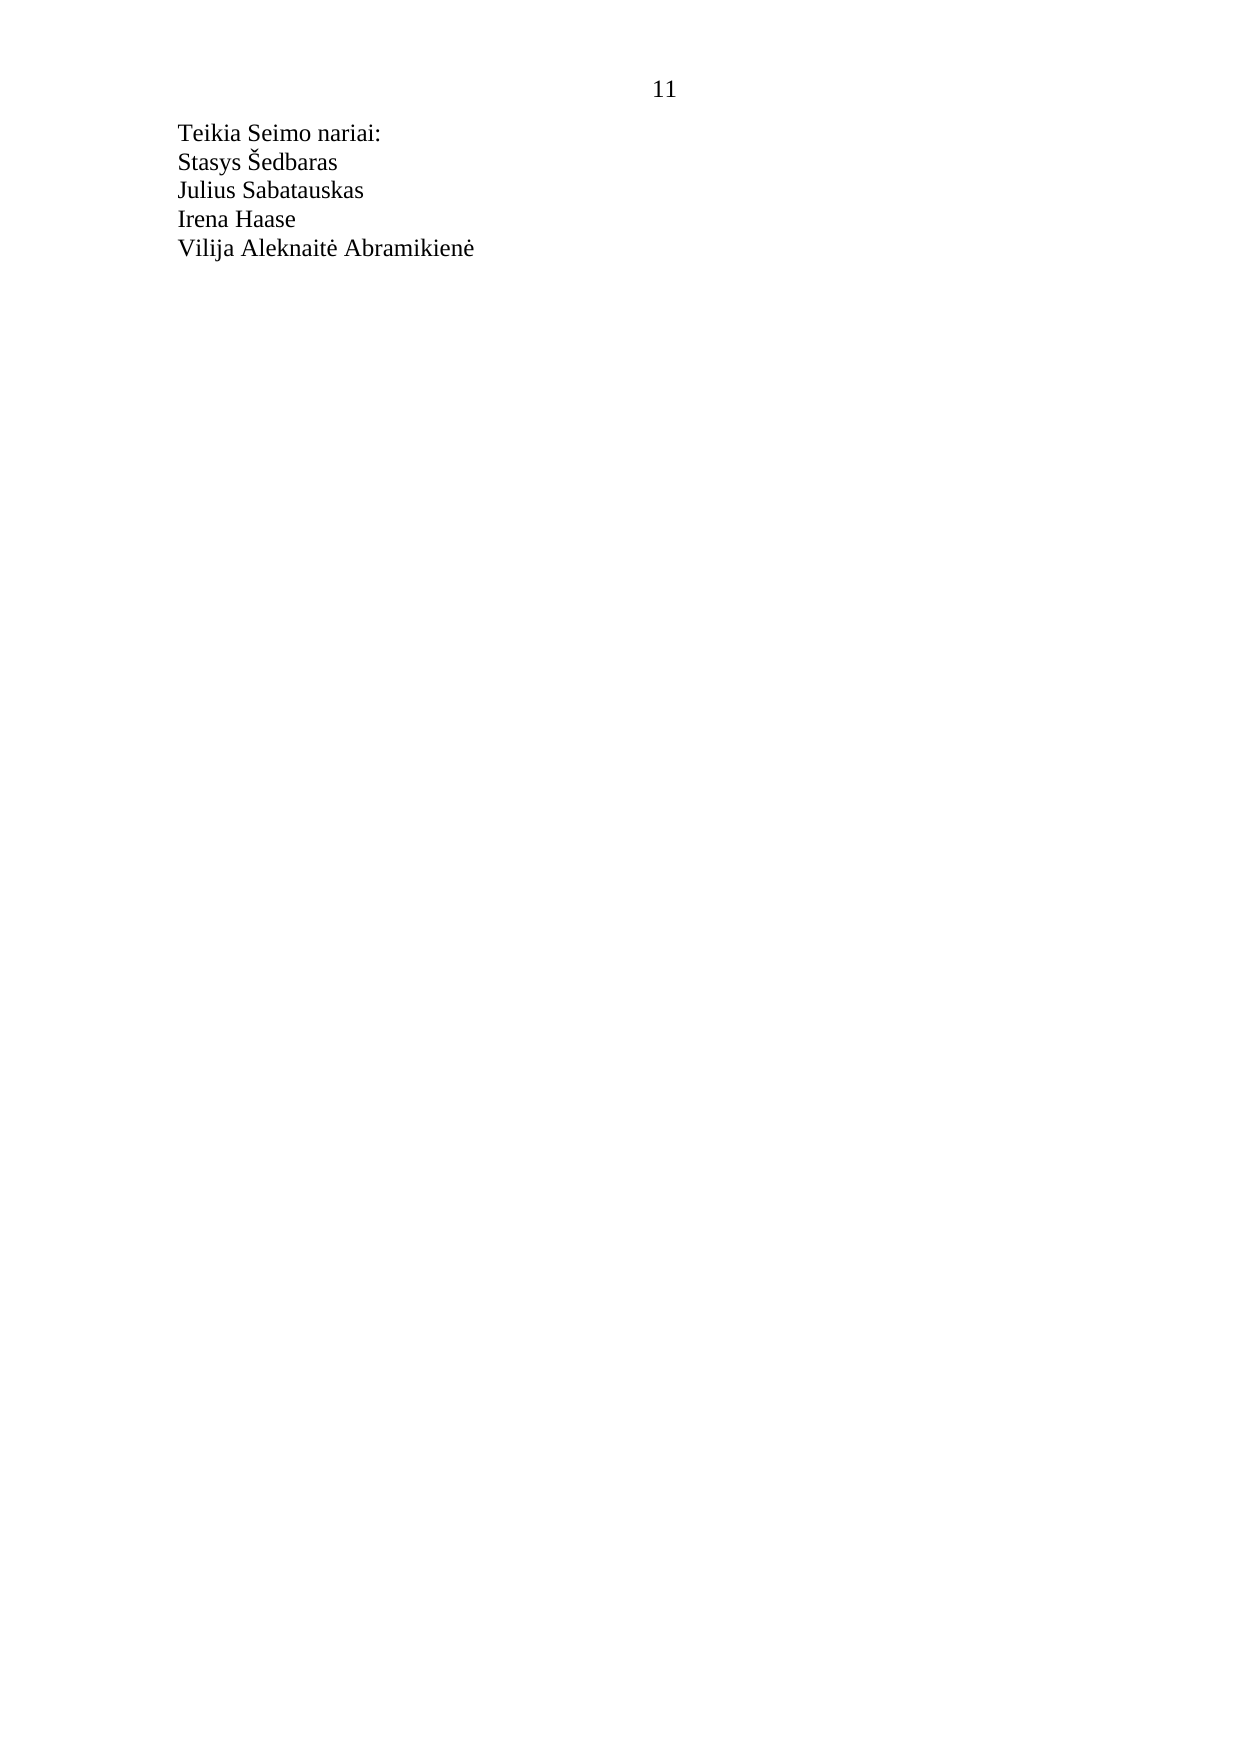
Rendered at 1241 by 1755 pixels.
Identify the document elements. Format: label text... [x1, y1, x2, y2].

text Irena Haase [177, 204, 1152, 233]
text Teikia Seimo nariai: [177, 118, 1152, 147]
text Stasys Šedbaras [177, 147, 1152, 176]
text Julius Sabatauskas [177, 176, 1152, 204]
text Vilija Aleknaitė Abramikienė [177, 233, 1152, 262]
